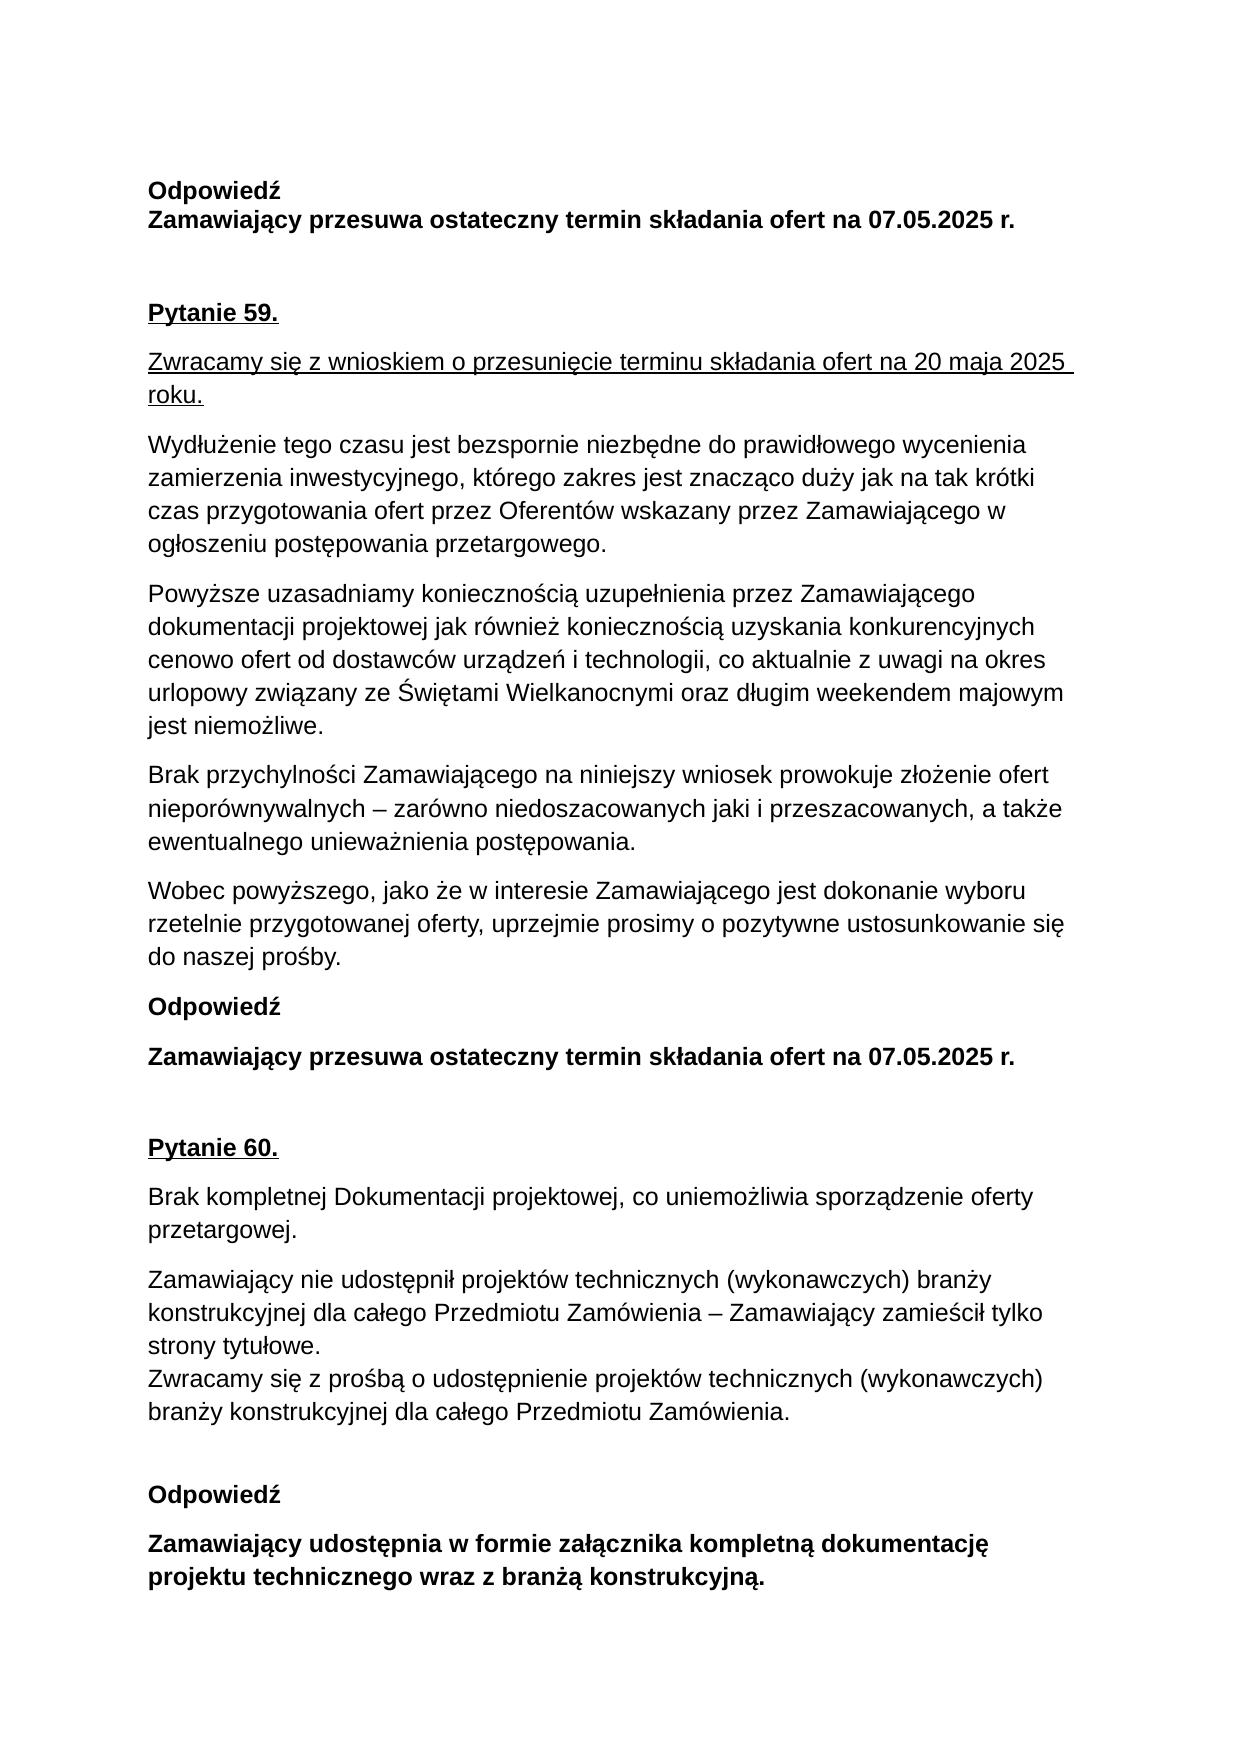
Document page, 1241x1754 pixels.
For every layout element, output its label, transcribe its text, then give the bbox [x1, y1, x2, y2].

text Odpowiedź [148, 1480, 1093, 1508]
text Powyższe uzasadniamy koniecznością uzupełnienia przez Zamawiającego dokumentacji projektowej jak również koniecznością uzyskania konkurencyjnych cenowo ofert od dostawców urządzeń i technologii, co aktualnie z uwagi na okres urlopowy związany ze Świętami Wielkanocnymi oraz długim weekendem majowym jest niemożliwe. [148, 579, 1093, 739]
text Odpowiedź [148, 176, 1093, 205]
text Odpowiedź [148, 992, 1093, 1021]
text Zwracamy się z wnioskiem o przesunięcie terminu składania ofert na 20 maja 2025 roku. [148, 347, 1093, 409]
text Zamawiający przesuwa ostateczny termin składania ofert na 07.05.2025 r. [148, 205, 1093, 234]
text Pytanie 60. [148, 1132, 1093, 1161]
text Zwracamy się z prośbą o udostępnienie projektów technicznych (wykonawczych) branży konstrukcyjnej dla całego Przedmiotu Zamówienia. [148, 1364, 1093, 1426]
text Brak kompletnej Dokumentacji projektowej, co uniemożliwia sporządzenie oferty przetargowej. [148, 1182, 1093, 1244]
text Zamawiający przesuwa ostateczny termin składania ofert na 07.05.2025 r. [148, 1042, 1093, 1070]
text Wobec powyższego, jako że w interesie Zamawiającego jest dokonanie wyboru rzetelnie przygotowanej oferty, uprzejmie prosimy o pozytywne ustosunkowanie się do naszej prośby. [148, 876, 1093, 971]
text Zamawiający nie udostępnił projektów technicznych (wykonawczych) branży konstrukcyjnej dla całego Przedmiotu Zamówienia – Zamawiający zamieścił tylko strony tytułowe. [148, 1265, 1093, 1360]
text Pytanie 59. [148, 298, 1093, 326]
text Wydłużenie tego czasu jest bezspornie niezbędne do prawidłowego wycenienia zamierzenia inwestycyjnego, którego zakres jest znacząco duży jak na tak krótki czas przygotowania ofert przez Oferentów wskazany przez Zamawiającego w ogłoszeniu postępowania przetargowego. [148, 430, 1093, 558]
text Brak przychylności Zamawiającego na niniejszy wniosek prowokuje złożenie ofert nieporównywalnych – zarówno niedoszacowanych jaki i przeszacowanych, a także ewentualnego unieważnienia postępowania. [148, 761, 1093, 855]
text Zamawiający udostępnia w formie załącznika kompletną dokumentację projektu technicznego wraz z branżą konstrukcyjną. [148, 1529, 1093, 1591]
